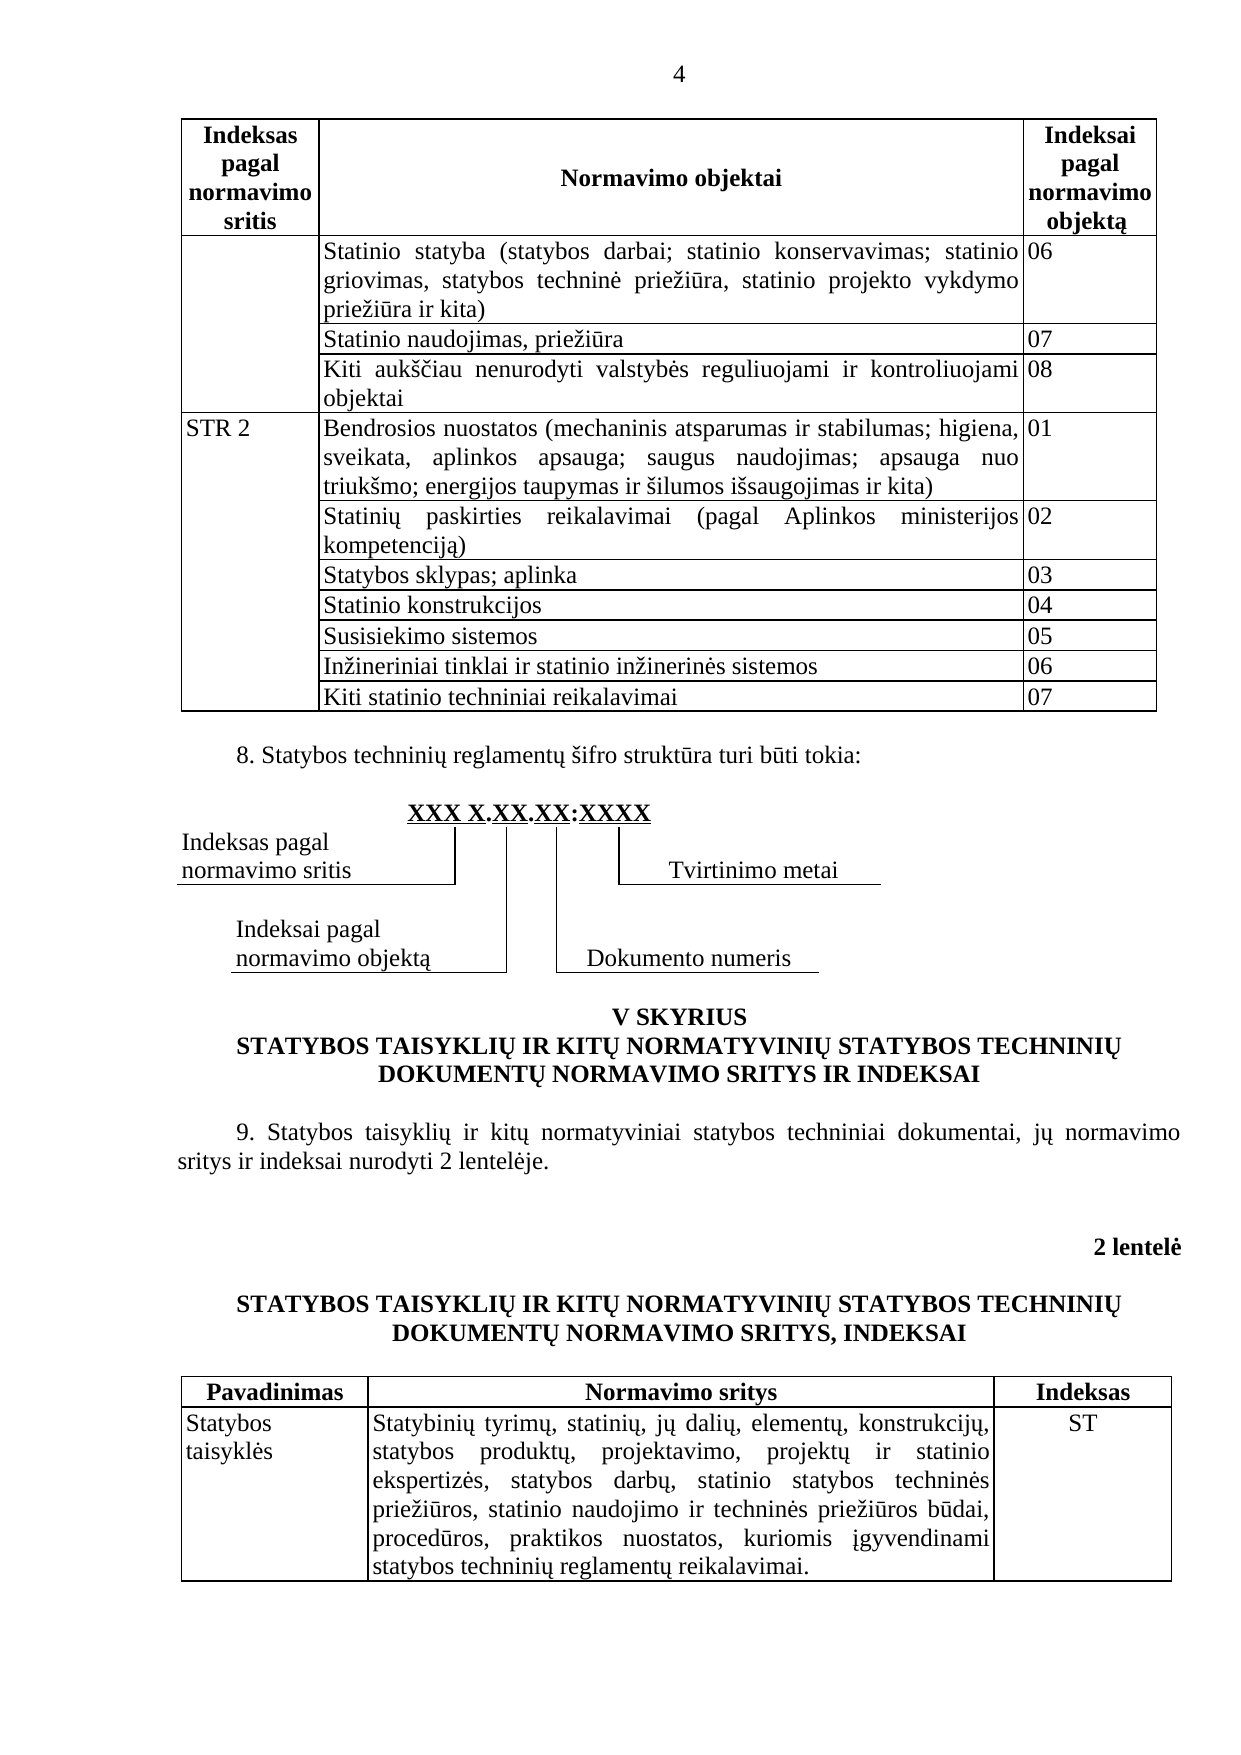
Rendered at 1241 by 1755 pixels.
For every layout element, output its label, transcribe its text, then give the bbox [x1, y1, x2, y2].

table_cell Statybinių tyrimų, statinių, jų dalių, elementų, konstrukcijų, statybos produktų, projektavimo, projektų ir statinio ekspertizės, statybos darbų, statinio statybos techninės priežiūros, statinio naudojimo ir techninės priežiūros būdai, procedūros, praktikos nuostatos, kuriomis įgyvendinami statybos techninių reglamentų reikalavimai. [369, 1408, 993, 1580]
table_header Normavimo objektai [320, 120, 1023, 235]
table_header Indeksai pagal normavimo objektą [1024, 120, 1156, 235]
table_cell 06 [1024, 651, 1156, 680]
table_cell Kiti statinio techniniai reikalavimai [320, 682, 1023, 710]
table_cell 07 [1024, 682, 1156, 710]
table_cell Kiti aukščiau nenurodyti valstybės reguliuojami ir kontroliuojami objektai [320, 355, 1023, 412]
table_cell 03 [1024, 560, 1156, 589]
table_cell 02 [1024, 501, 1156, 559]
table_cell Statinio statyba (statybos darbai; statinio konservavimas; statinio griovimas, statybos techninė priežiūra, statinio projekto vykdymo priežiūra ir kita) [320, 236, 1023, 322]
table_cell [507, 884, 556, 972]
table_header Indeksas pagal normavimo sritis [182, 120, 318, 235]
table_cell Bendrosios nuostatos (mechaninis atsparumas ir stabilumas; higiena, sveikata, aplinkos apsauga; saugus naudojimas; apsauga nuo triukšmo; energijos taupymas ir šilumos išsaugojimas ir kita) [320, 413, 1023, 500]
table_cell ST [995, 1408, 1171, 1580]
table_cell [819, 885, 881, 972]
table_cell Susisiekimo sistemos [320, 621, 1023, 650]
table_cell 01 [1024, 413, 1156, 500]
table_header Indeksas [995, 1377, 1171, 1406]
table_cell Tvirtinimo metai [620, 827, 881, 884]
table_header XXX X.XX.XX:XXXX [177, 798, 881, 827]
table_cell Indeksas pagal normavimo sritis [177, 827, 454, 884]
table_cell 08 [1024, 355, 1156, 412]
table_cell [557, 827, 618, 884]
table_cell 07 [1024, 324, 1156, 353]
table_cell Statybos sklypas; aplinka [320, 560, 1023, 589]
text 9. Statybos taisyklių ir kitų normatyviniai statybos techniniai dokumentai, jų normavimo sritys ir indeksai nurodyti 2 lentelėje. [177, 1117, 1181, 1174]
text STATYBOS TAISYKLIŲ IR KITŲ NORMATYVINIŲ STATYBOS TECHNINIŲ DOKUMENTŲ NORMAVIMO SRITYS IR INDEKSAI [177, 1031, 1181, 1088]
table_cell [456, 827, 506, 884]
table_header Normavimo sritys [369, 1377, 993, 1406]
table_cell 06 [1024, 236, 1156, 322]
table_cell STR 2 [182, 413, 318, 710]
table_cell Indeksai pagal normavimo objektą [231, 884, 506, 972]
table_cell Statinių paskirties reikalavimai (pagal Aplinkos ministerijos kompetenciją) [320, 501, 1023, 559]
table_cell Statybos taisyklės [182, 1408, 367, 1580]
text 8. Statybos techninių reglamentų šifro struktūra turi būti tokia: [177, 741, 1181, 769]
table_cell Dokumento numeris [557, 884, 819, 972]
table_cell [182, 236, 318, 412]
table_cell 04 [1024, 591, 1156, 619]
text STATYBOS TAISYKLIŲ IR KITŲ NORMATYVINIŲ STATYBOS TECHNINIŲ DOKUMENTŲ NORMAVIMO SRITYS, INDEKSAI [177, 1289, 1181, 1347]
table_cell Inžineriniai tinklai ir statinio inžinerinės sistemos [320, 651, 1023, 680]
table_header Pavadinimas [182, 1377, 367, 1406]
table_cell [177, 885, 231, 972]
table_cell Statinio konstrukcijos [320, 591, 1023, 619]
table_cell Statinio naudojimas, priežiūra [320, 324, 1023, 353]
table_cell [507, 827, 556, 884]
table_cell 05 [1024, 621, 1156, 650]
text V SKYRIUS [177, 1002, 1181, 1031]
text 2 lentelė [177, 1232, 1181, 1261]
